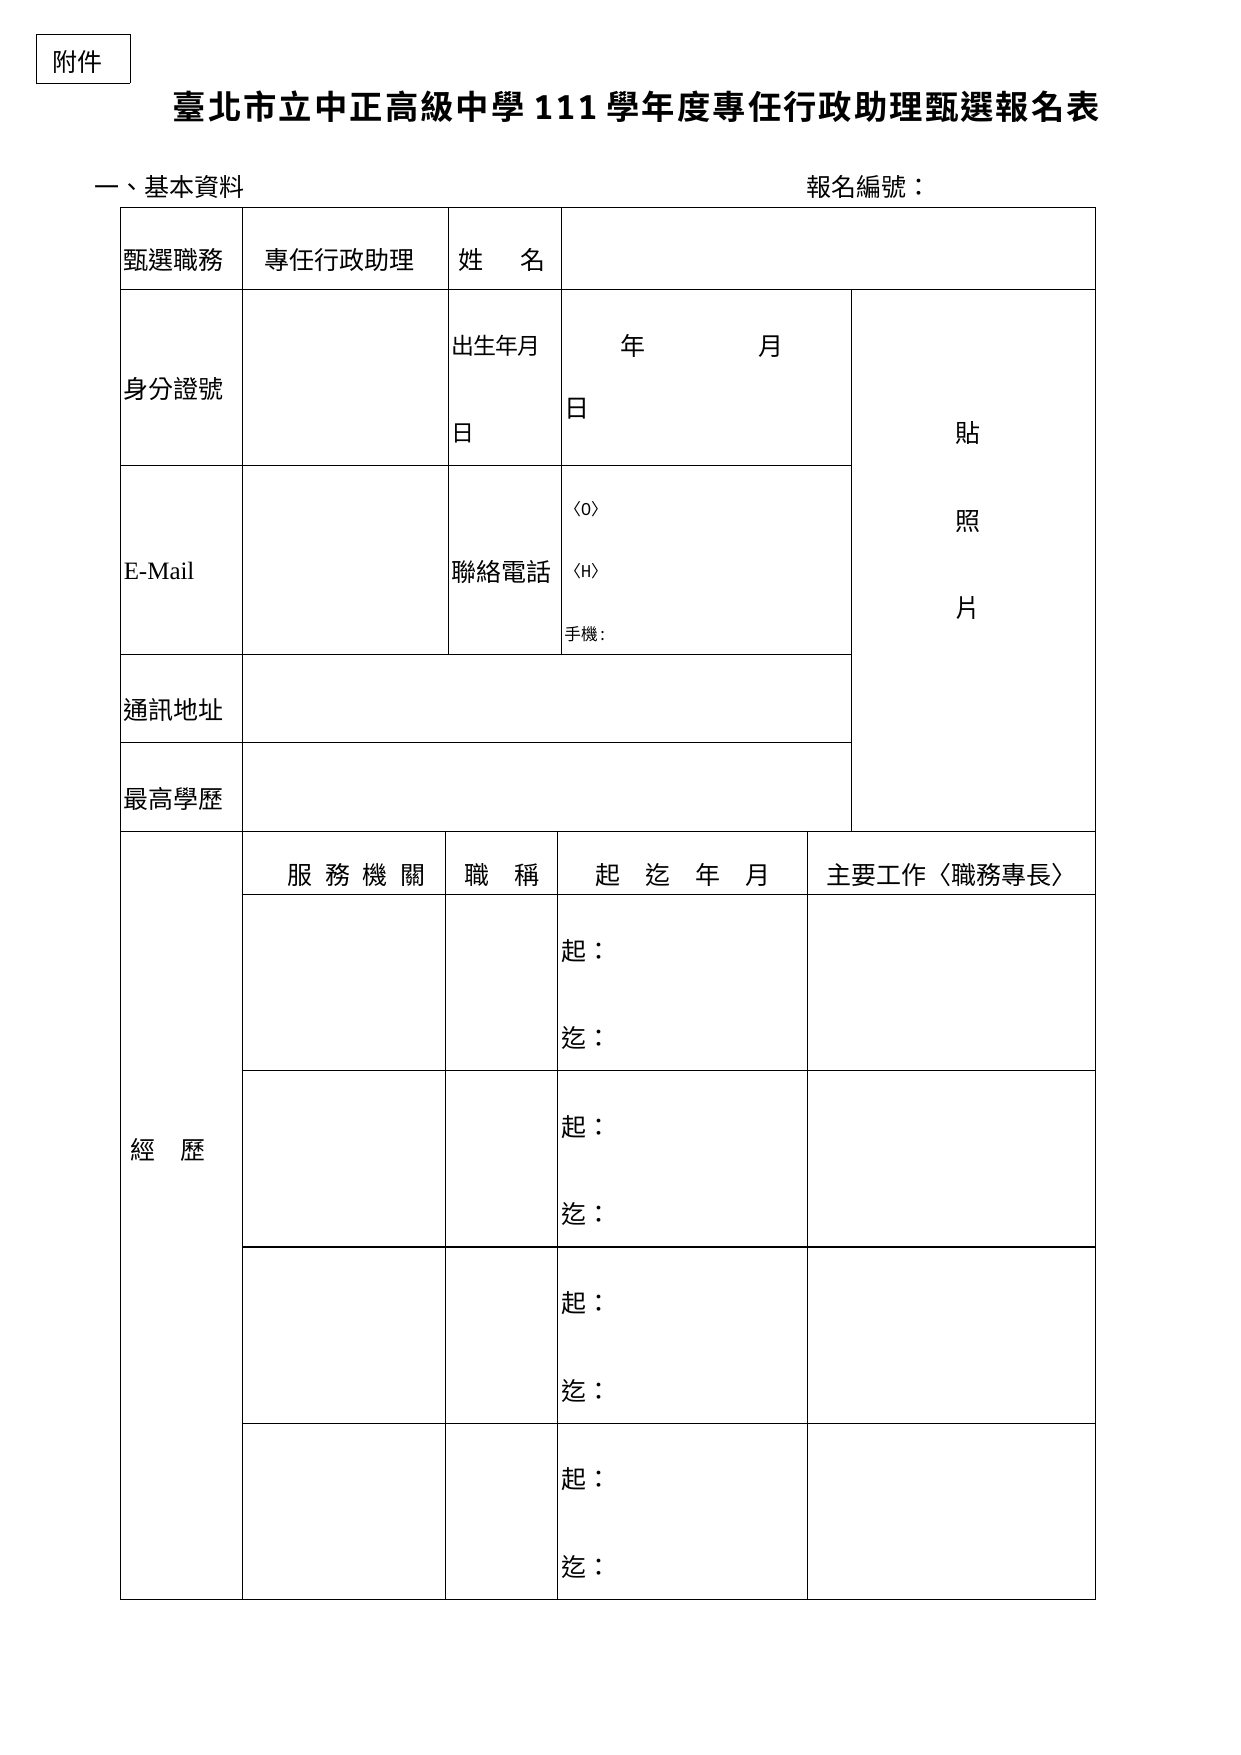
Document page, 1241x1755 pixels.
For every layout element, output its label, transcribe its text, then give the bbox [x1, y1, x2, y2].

text 臺北市立中正高級中學111學年度專任行政助理甄選報名表 [150, 63, 1122, 126]
table_cell [243, 1071, 445, 1246]
table_cell 出生年月 日 [449, 290, 561, 465]
table_cell [243, 1424, 445, 1598]
table_cell 職 稱 [446, 832, 557, 894]
table_cell E-Mail [121, 466, 242, 654]
table_cell [243, 290, 448, 465]
table_cell [243, 1248, 445, 1422]
table_cell 起： 迄： [558, 1424, 807, 1598]
table_cell [808, 895, 1095, 1070]
table_cell 貼 照 片 [852, 290, 1095, 831]
table_cell [243, 655, 851, 742]
text 一、基本資料 報名編號： [94, 144, 1122, 207]
table_cell 最高學歷 [121, 743, 242, 831]
table_cell 起： 迄： [558, 895, 807, 1070]
table_cell 聯絡電話 [449, 466, 561, 654]
text [37, 35, 130, 83]
table_cell 通訊地址 [121, 655, 242, 742]
table_cell 服 務 機 關 [243, 832, 445, 894]
table_cell [243, 466, 448, 654]
table_cell 主要工作〈職務專長〉 [808, 832, 1095, 894]
table_cell 起： 迄： [558, 1071, 807, 1246]
table_cell 年 月 日 [562, 290, 851, 465]
table_cell [808, 1071, 1095, 1246]
table_cell [808, 1424, 1095, 1598]
table_cell [243, 895, 445, 1070]
table_cell 身分證號 [121, 290, 242, 465]
table_cell [243, 743, 851, 831]
table_cell [446, 1424, 557, 1598]
table_cell [446, 1248, 557, 1422]
table_header 姓 名 [449, 208, 561, 289]
table_header 專任行政助理 [243, 208, 448, 289]
table_header [562, 208, 1095, 289]
table_cell [446, 1071, 557, 1246]
table_cell 起 迄 年 月 [558, 832, 807, 894]
table_cell 起： 迄： [558, 1248, 807, 1422]
table_header 甄選職務 [121, 208, 242, 289]
text 附件1 [52, 42, 114, 76]
table_cell [446, 895, 557, 1070]
table_cell 〈O〉 〈H〉 手機: [562, 466, 851, 654]
table_cell [808, 1248, 1095, 1422]
table_cell 經 歷 [121, 832, 242, 1598]
